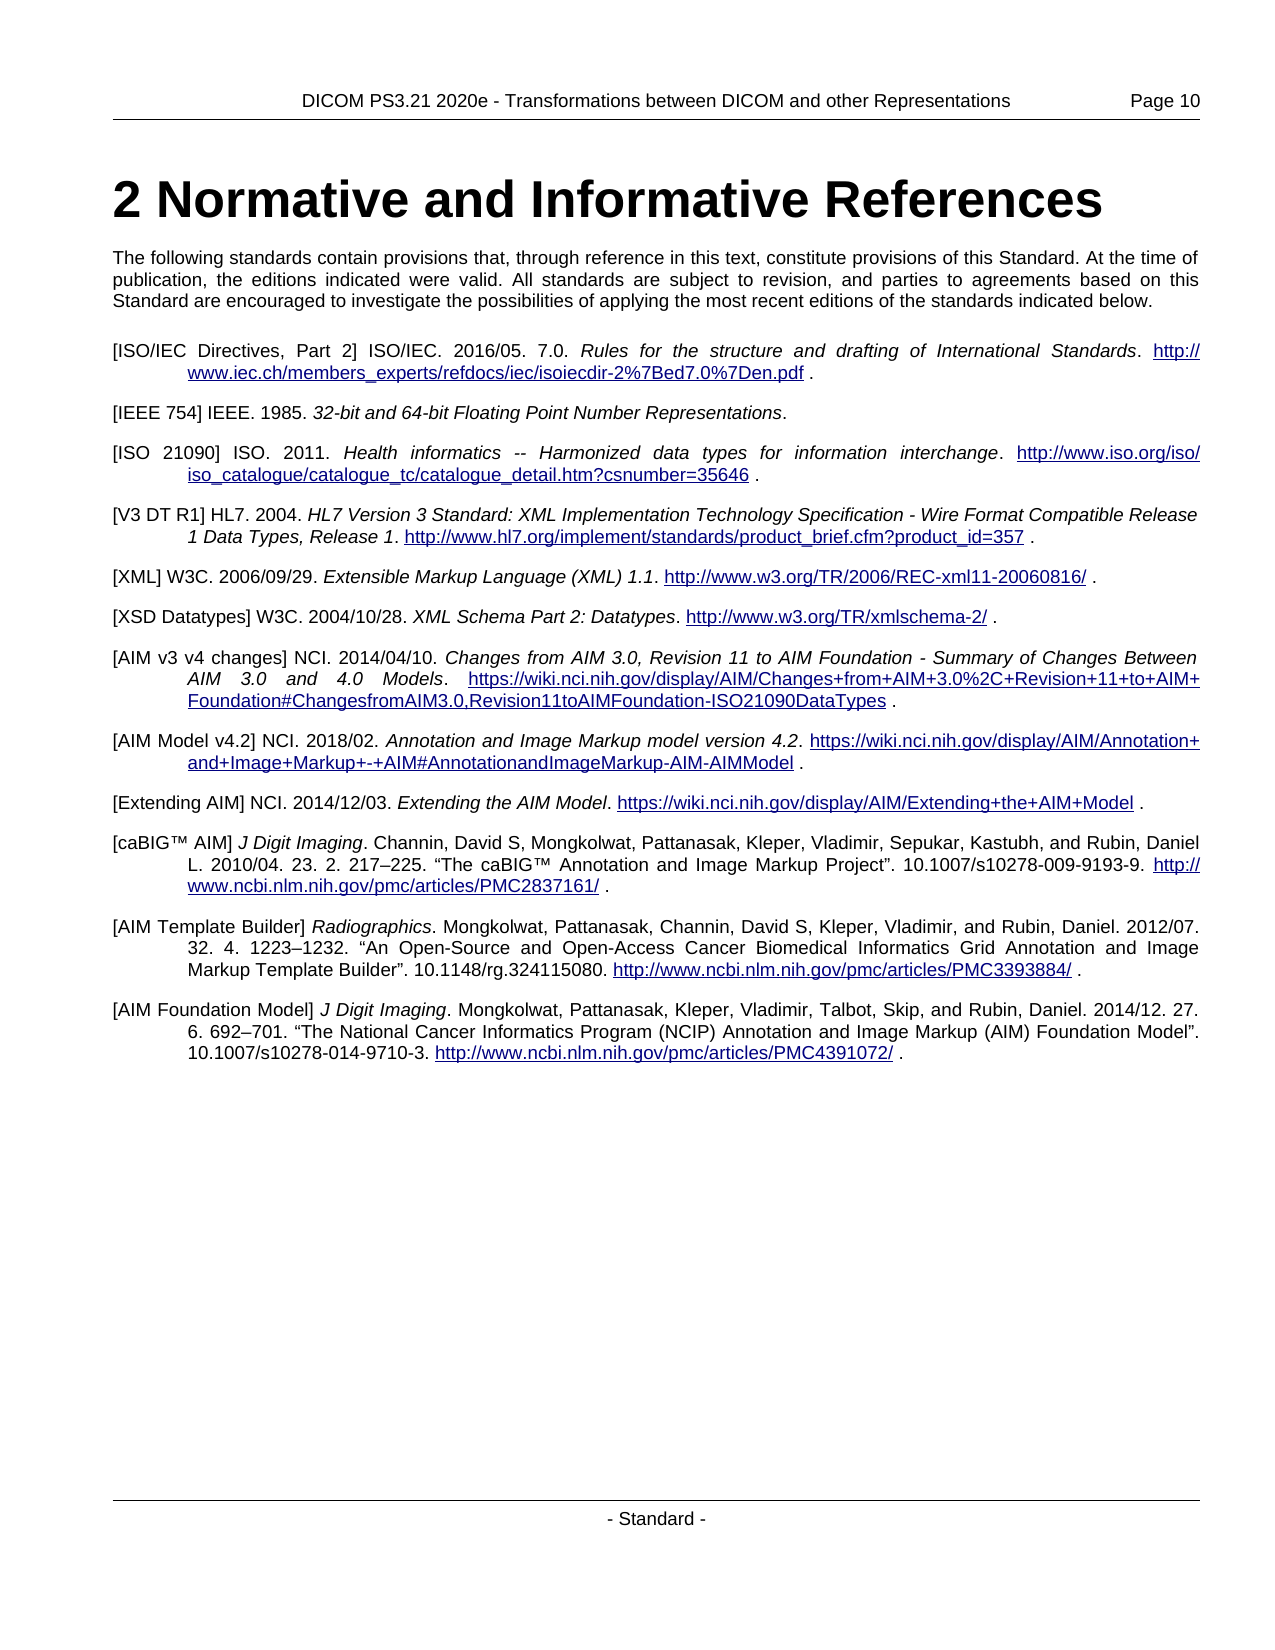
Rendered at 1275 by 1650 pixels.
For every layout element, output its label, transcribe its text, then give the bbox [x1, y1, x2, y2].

text [AIM Model v4.2] NCI. 2018/02. Annotation and Image Markup model version 4.2. https://​wiki.nci.nih.gov/​display/​AIM/​Annotation+​and+​Image+​Markup​+-+AIM#​Annotationand​ImageMarkup​-AIM-​AIMModel . [112, 730, 1200, 773]
text [ISO 21090] ISO. 2011. Health informatics -- Harmonized data types for information interchange. http://​www.iso.org/​iso/​iso_catalogue/​catalogue_tc/​catalogue_detail.htm?​csnumber=35646 . [112, 442, 1200, 485]
text [caBIG™ AIM] J Digit Imaging. Channin, David S, Mongkolwat, Pattanasak, Kleper, Vladimir, Sepukar, Kastubh, and Rubin, Daniel L. 2010/04. 23. 2. 217–225. “The caBIG™ Annotation and Image Markup Project”. 10.1007/s10278-009-9193-9. http://​www.ncbi.nlm.nih.gov/​pmc/​articles/​PMC2837161/ . [112, 832, 1200, 897]
text The following standards contain provisions that, through reference in this text, constitute provisions of this Standard. At the time of publication, the editions indicated were valid. All standards are subject to revision, and parties to agreements based on this Standard are encouraged to investigate the possibilities of applying the most recent editions of the standards indicated below. [112, 247, 1200, 312]
text [AIM v3 v4 changes] NCI. 2014/04/10. Changes from AIM 3.0, Revision 11 to AIM Foundation - Summary of Changes Between AIM 3.0 and 4.0 Models. https://​wiki.nci.nih.gov/​display/​AIM/​Changes+from+AIM+3.0%2C​+Revision+11+to+AIM+​Foundation#​ChangesfromAIM3.0,Revision11toAIMFoundation​-ISO21090DataTypes . [112, 646, 1200, 711]
text [AIM Foundation Model] J Digit Imaging. Mongkolwat, Pattanasak, Kleper, Vladimir, Talbot, Skip, and Rubin, Daniel. 2014/12. 27. 6. 692–701. “The National Cancer Informatics Program (NCIP) Annotation and Image Markup (AIM) Foundation Model”. 10.1007/s10278-014-9710-3. http://​www.ncbi.nlm.nih.gov/​pmc/​articles/​PMC4391072/ . [112, 999, 1200, 1064]
text [IEEE 754] IEEE. 1985. 32-bit and 64-bit Floating Point Number Representations. [112, 402, 1200, 423]
text [XSD Datatypes] W3C. 2004/10/28. XML Schema Part 2: Datatypes. http://​www.w3.org/​TR/​xmlschema-2/ . [112, 606, 1200, 628]
text [ISO/IEC Directives, Part 2] ISO/IEC. 2016/05. 7.0. Rules for the structure and drafting of International Standards. http://​www.iec.ch/​members_experts/​refdocs/​iec/​isoiecdir-2%7Bed7.0%7Den.pdf . [112, 340, 1200, 383]
text 2 Normative and Informative References [112, 169, 1200, 228]
text [Extending AIM] NCI. 2014/12/03. Extending the AIM Model. https://​wiki.nci.nih.gov/​display/​AIM/​Extending+the+AIM+Model . [112, 792, 1200, 813]
text [V3 DT R1] HL7. 2004. HL7 Version 3 Standard: XML Implementation Technology Specification - Wire Format Compatible Release 1 Data Types, Release 1. http://​www.hl7.org/​implement/​standards/​product_brief.cfm?​product_id=357 . [112, 504, 1200, 547]
text [AIM Template Builder] Radiographics. Mongkolwat, Pattanasak, Channin, David S, Kleper, Vladimir, and Rubin, Daniel. 2012/07. 32. 4. 1223–1232. “An Open-Source and Open-Access Cancer Biomedical Informatics Grid Annotation and Image Markup Template Builder”. 10.1148/rg.324115080. http://​www.ncbi.nlm.nih.gov/​pmc/​articles/​PMC3393884/ . [112, 916, 1200, 980]
text [XML] W3C. 2006/09/29. Extensible Markup Language (XML) 1.1. http://​www.w3.org/​TR/​2006/​REC-xml11-20060816/ . [112, 566, 1200, 587]
